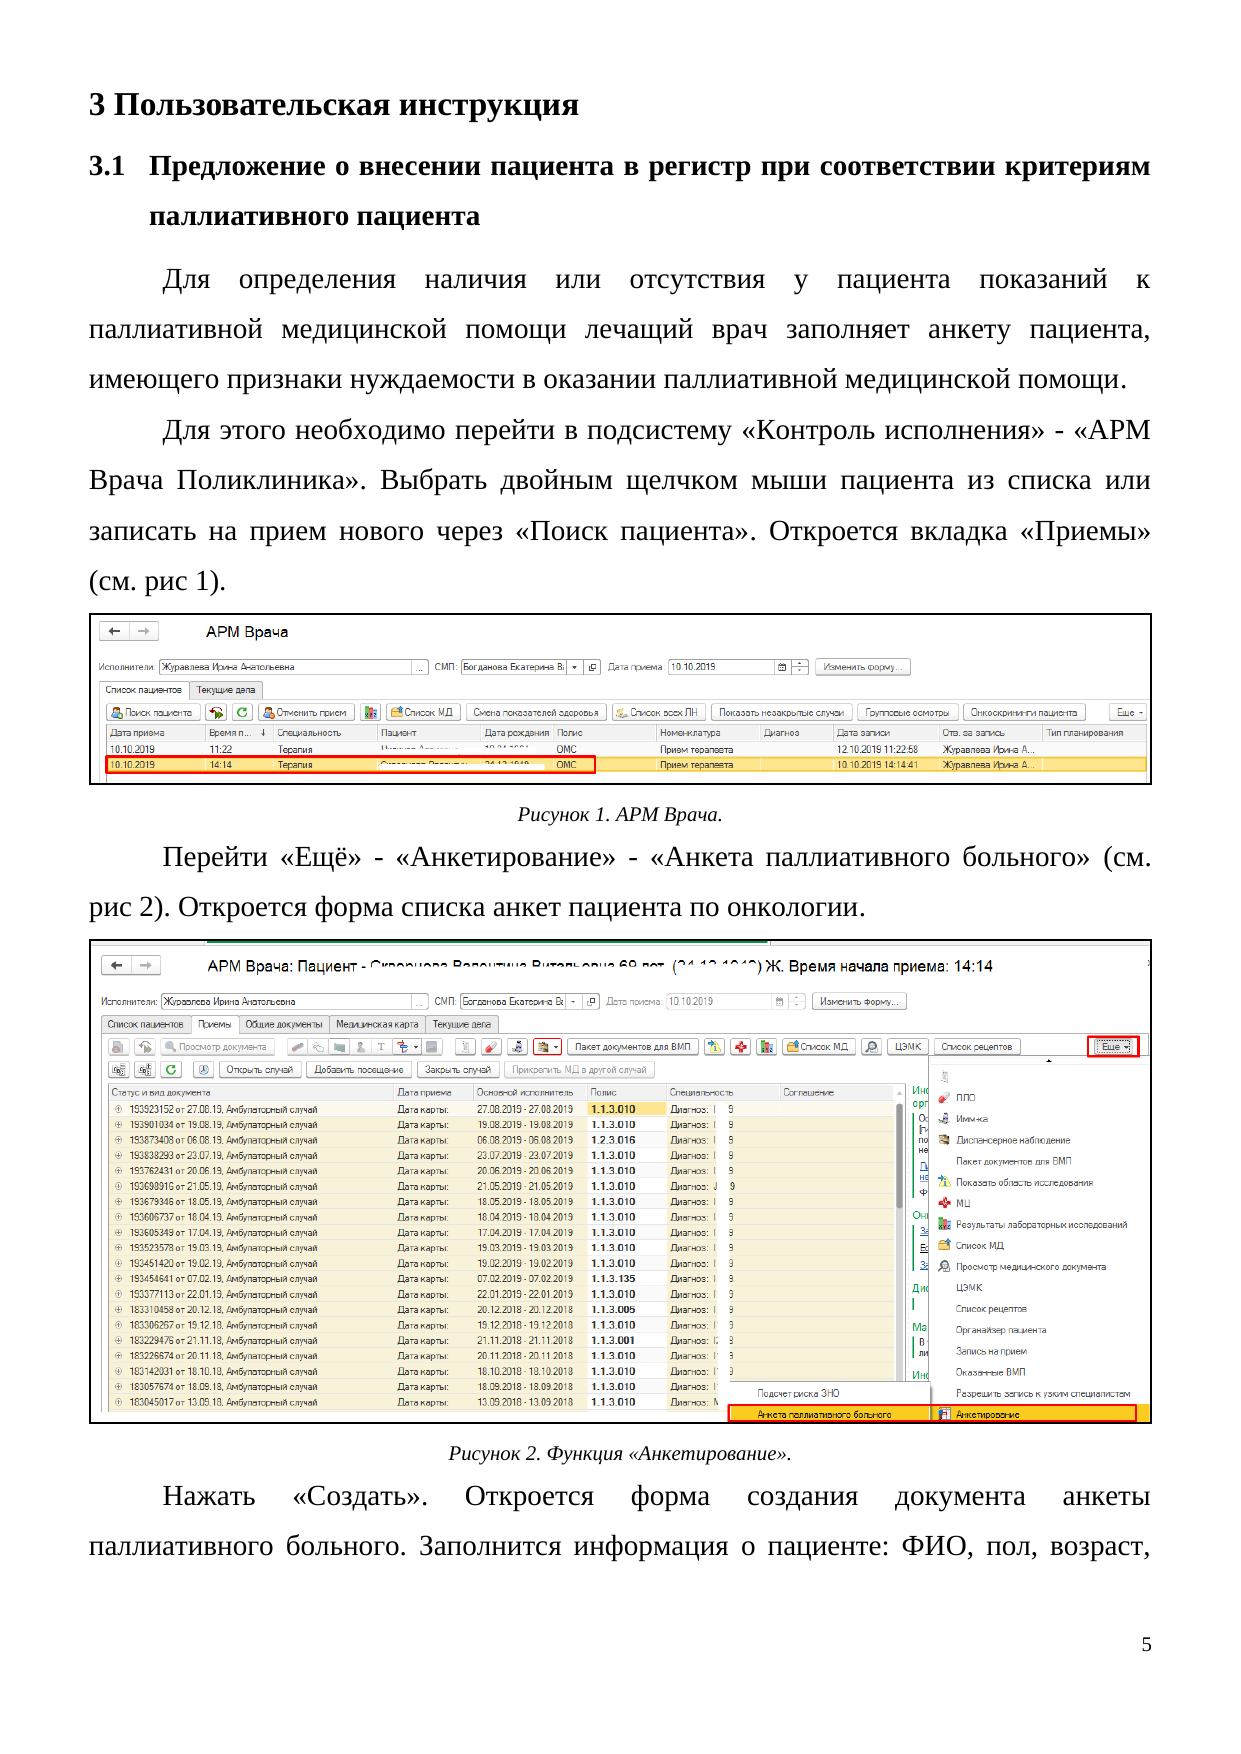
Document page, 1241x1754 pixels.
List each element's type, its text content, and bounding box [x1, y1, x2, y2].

text Перейти «Ещё» - «Анкетирование» - «Анкета паллиативного больного» (см. рис 2). Откроется форма списка анкет пациента по онкологии. [89, 839, 1152, 922]
text Нажать «Создать». Откроется форма создания документа анкеты паллиативного больного. Заполнится информация о пациенте: ФИО, пол, возраст, [89, 1478, 1152, 1562]
text Для определения наличия или отсутствия у пациента показаний к паллиативной медицинской помощи лечащий врач заполняет анкету пациента, имеющего признаки нуждаемости в оказании паллиативной медицинской помощи. [89, 261, 1152, 395]
text Рисунок 2. Функция «Анкетирование». [89, 1441, 1152, 1465]
text Для этого необходимо перейти в подсистему «Контроль исполнения» - «АРМ Врача Поликлиника». Выбрать двойным щелчком мыши пациента из списка или записать на прием нового через «Поиск пациента». Откроется вкладка «Приемы» (см. рис 1). [89, 412, 1152, 596]
picture [91, 941, 1150, 1422]
text Рисунок 1. АРМ Врача. [89, 802, 1152, 826]
subtitle Пользовательская инструкция [89, 84, 1152, 122]
picture [91, 615, 1150, 783]
subtitle Предложение о внесении пациента в регистр при соответствии критериям паллиативного пациента [89, 148, 1152, 232]
